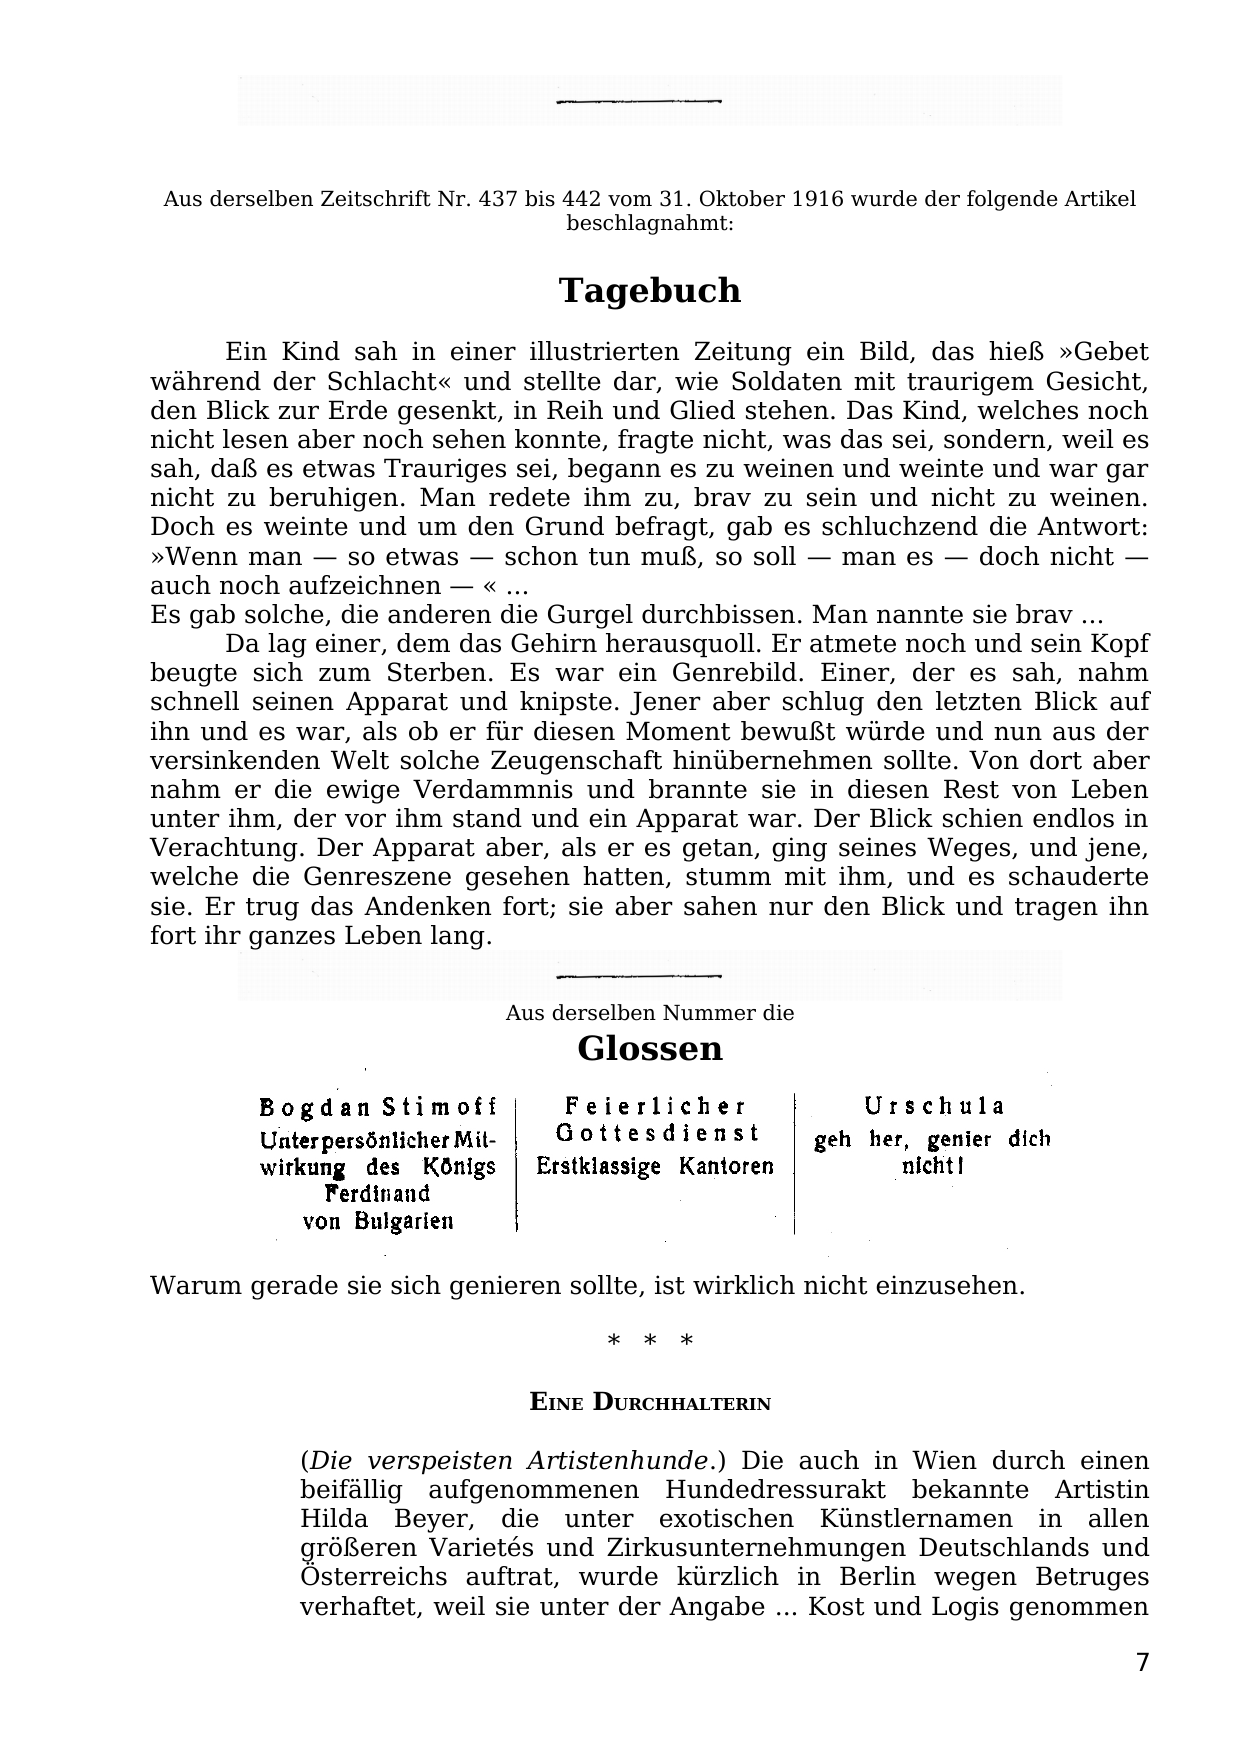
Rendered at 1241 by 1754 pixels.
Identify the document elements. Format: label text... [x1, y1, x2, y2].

text Es gab solche, die anderen die Gurgel durchbissen. Man nannte sie brav ... [150, 600, 1151, 629]
text (Die verspeisten Artistenhunde.) Die auch in Wien durch einen beifällig aufgenommenen Hundedressurakt bekannte Artistin Hilda Beyer, die unter exotischen Künstlernamen in allen größeren Varietés und Zirkusunternehmungen Deutschlands und Österreichs auftrat, wurde kürzlich in Berlin wegen Betruges verhaftet, weil sie unter der Angabe ... Kost und Logis genommen [300, 1446, 1151, 1621]
text Tagebuch [150, 259, 1151, 310]
text Aus derselben Nummer die [150, 950, 1151, 1025]
text Warum gerade sie sich genieren sollte, ist wirklich nicht einzusehen. [150, 1068, 1151, 1300]
text Glossen [150, 1025, 1151, 1068]
picture [239, 1068, 1062, 1261]
picture [237, 950, 1063, 1001]
picture [237, 75, 1063, 126]
text Eine Durchhalterin [150, 1358, 1151, 1417]
text Da lag einer, dem das Gehirn herausquoll. Er atmete noch und sein Kopf beugte sich zum Sterben. Es war ein Genrebild. Einer, der es sah, nahm schnell seinen Apparat und knipste. Jener aber schlug den letzten Blick auf ihn und es war, als ob er für diesen Moment bewußt würde und nun aus der versinkenden Welt solche Zeugenschaft hinübernehmen sollte. Von dort aber nahm er die ewige Verdammnis und brannte sie in diesen Rest von Leben unter ihm, der vor ihm stand und ein Apparat war. Der Blick schien endlos in Verachtung. Der Apparat aber, als er es getan, ging seines Weges, und jene, welche die Genreszene gesehen hatten, stumm mit ihm, und es schauderte sie. Er trug das Andenken fort; sie aber sahen nur den Blick und tragen ihn fort ihr ganzes Leben lang. [150, 629, 1151, 950]
text * * * [150, 1329, 1151, 1358]
text Ein Kind sah in einer illustrierten Zeitung ein Bild, das hieß »Gebet während der Schlacht« und stellte dar, wie Soldaten mit traurigem Gesicht, den Blick zur Erde gesenkt, in Reih und Glied stehen. Das Kind, welches noch nicht lesen aber noch sehen konnte, fragte nicht, was das sei, sondern, weil es sah, daß es etwas Trauriges sei, begann es zu weinen und weinte und war gar nicht zu beruhigen. Man redete ihm zu, brav zu sein und nicht zu weinen. Doch es weinte und um den Grund befragt, gab es schluchzend die Antwort: »Wenn man — so etwas — schon tun muß, so soll — man es — doch nicht — auch noch aufzeichnen — « ... [150, 310, 1151, 600]
text Aus derselben Zeitschrift Nr. 437 bis 442 vom 31. Oktober 1916 wurde der folgende Artikel beschlagnahmt: [150, 187, 1151, 235]
